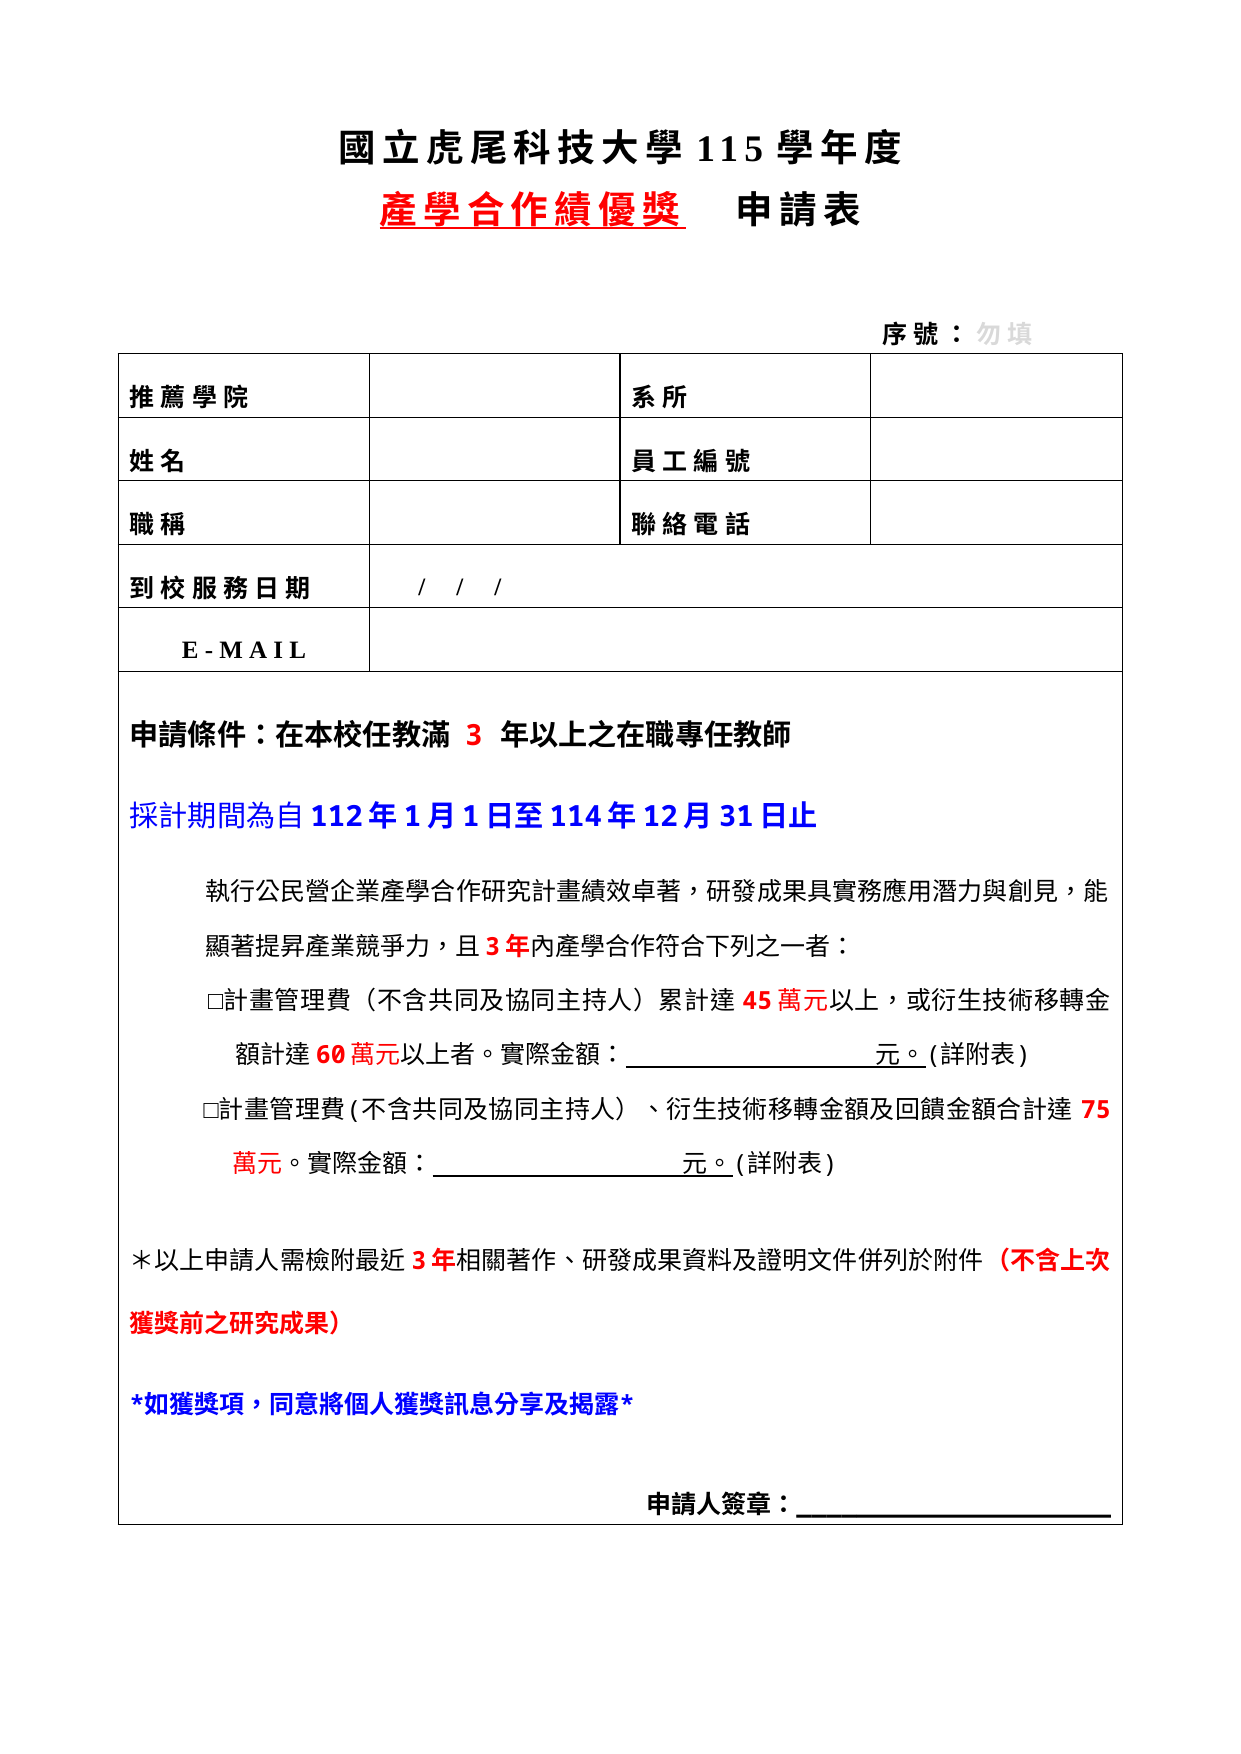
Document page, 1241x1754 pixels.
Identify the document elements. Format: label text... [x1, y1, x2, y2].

table_cell [370, 418, 619, 480]
table_header [118, 291, 369, 353]
table_cell 申請條件：在本校任教滿 3 年以上之在職專任教師 採計期間為自112年1月1日至114年12月31日止 執行公民營企業產學合作研究計畫績效卓著，研發成果具實務應用潛力與創見，能顯著提昇產業競爭力，且3年內產學合作符合下列之一者： □計畫管理費（不含共同及協同主持人）累計達45萬元以上，或衍生技術移轉金額計達60萬元以上者。實際金額： 元。(詳附表) □計畫管理費(不含共同及協同主持人）、衍生技術移轉金額及回饋金額合計達75萬元。實際金額： 元。(詳附表) ＊以上申請人需檢附最近3年相關著作、研發成果資料及證明文件併列於附件（不含上次獲獎前之研究成果） *如獲獎項，同意將個人獲獎訊息分享及揭露* 申請人簽章：_____________________ [119, 672, 1122, 1524]
table_cell 職稱 [119, 481, 369, 544]
table_cell [871, 418, 1122, 480]
table_cell 系所 [621, 354, 870, 417]
table_cell 員工編號 [621, 418, 870, 480]
table_header [620, 291, 871, 353]
table_cell [370, 481, 619, 544]
table_cell E-MAIL [119, 608, 369, 671]
table_cell [871, 481, 1122, 544]
table_cell [370, 354, 619, 417]
table_cell 到校服務日期 [119, 545, 369, 607]
text 產學合作績優獎 申請表 [118, 166, 1122, 228]
text 國立虎尾科技大學115學年度 [118, 103, 1122, 166]
table_cell / / / [370, 545, 1122, 607]
table_cell 姓名 [119, 418, 369, 480]
table_cell [370, 608, 1122, 671]
table_cell [871, 354, 1122, 417]
table_header [369, 291, 620, 353]
table_header 序號：勿填 [871, 291, 1122, 353]
table_cell 推薦學院 [119, 354, 369, 417]
table_cell 聯絡電話 [621, 481, 870, 544]
